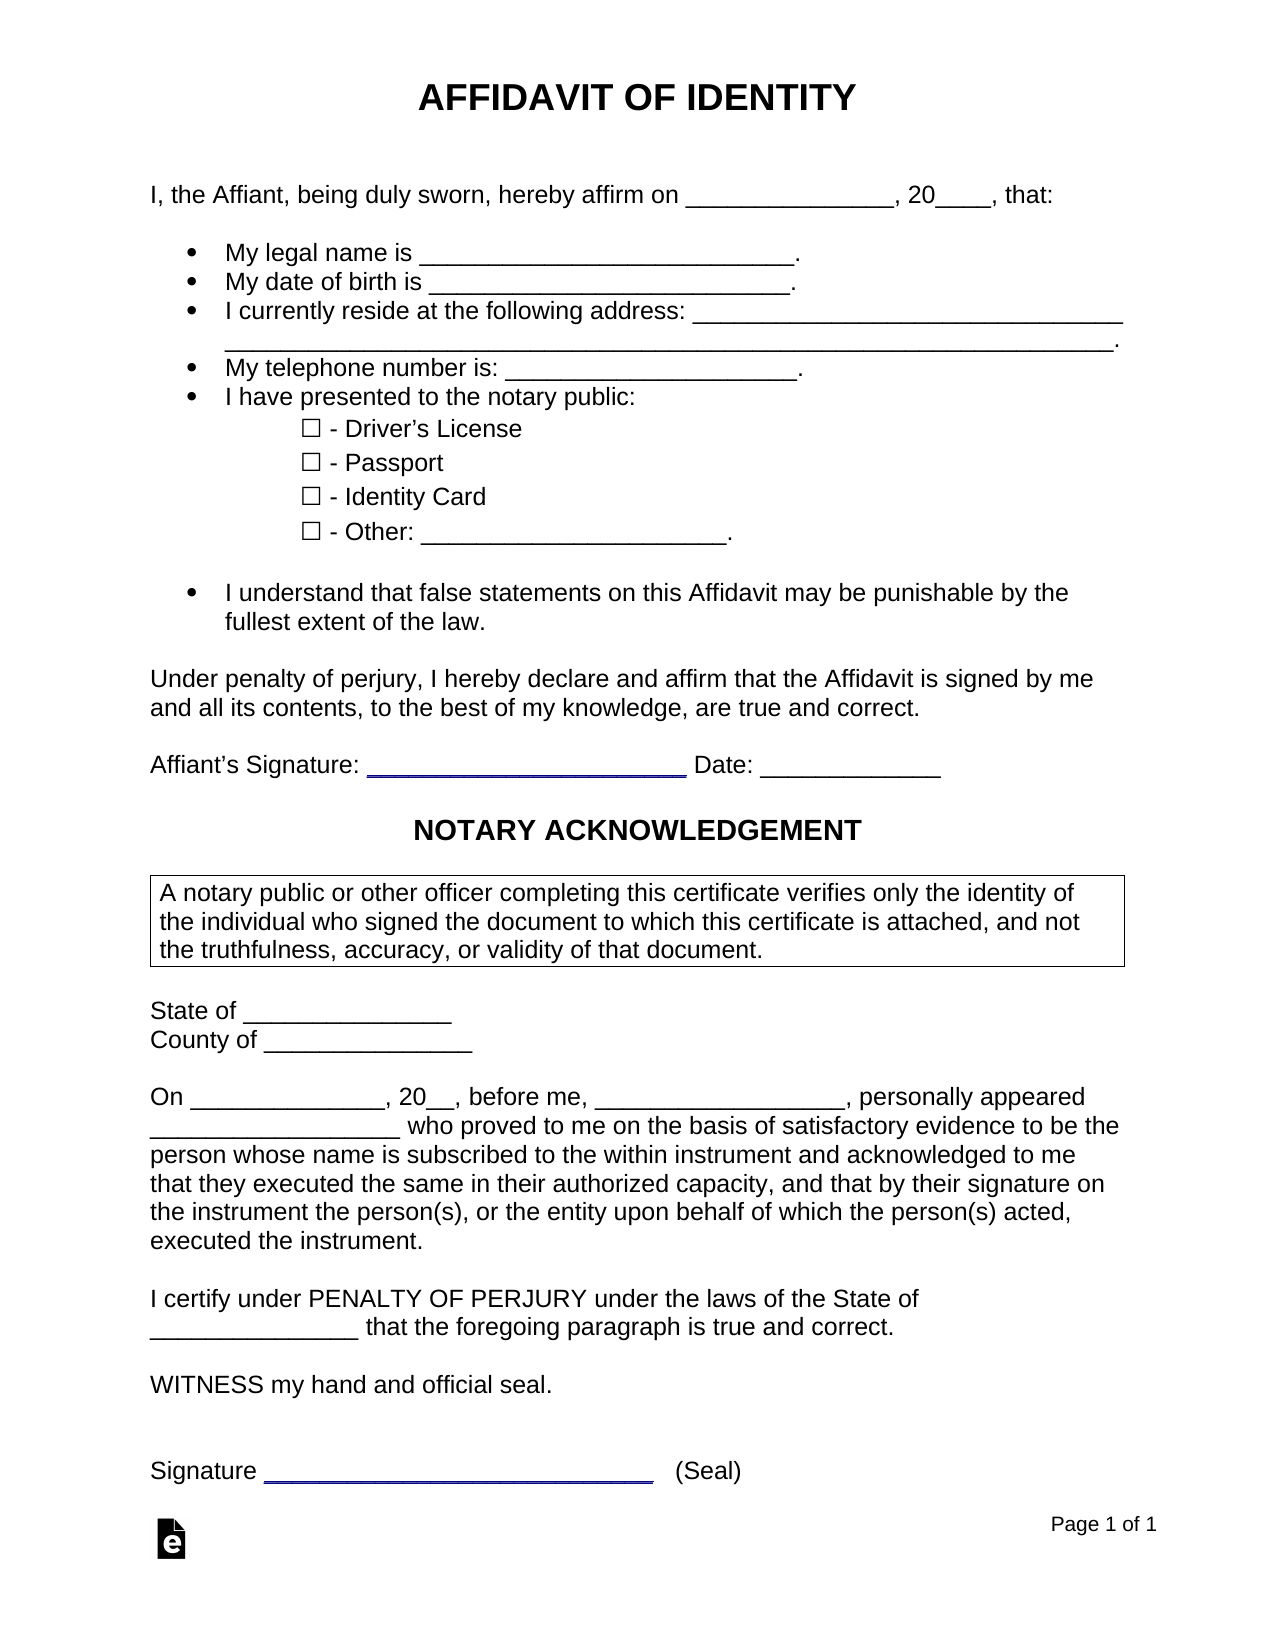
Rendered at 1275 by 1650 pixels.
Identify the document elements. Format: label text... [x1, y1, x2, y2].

text AFFIDAVIT OF IDENTITY [150, 75, 1125, 118]
text ☐ - Identity Card [300, 479, 1125, 513]
subtitle NOTARY ACKNOWLEDGEMENT [150, 813, 1125, 846]
text WITNESS my hand and official seal. [150, 1370, 1125, 1399]
text ☐ - Driver’s License [300, 411, 1125, 445]
list My legal name is ___________________________. [187, 238, 1125, 267]
text County of _______________ [150, 1025, 1125, 1054]
text I, the Affiant, being duly sworn, hereby affirm on _______________, 20____, that: [150, 180, 1125, 209]
text On ______________, 20__, before me, __________________, personally appeared __________________ who proved to me on the basis of satisfactory evidence to be the person whose name is subscribed to the within instrument and acknowledged to me that they executed the same in their authorized capacity, and that by their signature on the instrument the person(s), or the entity upon behalf of which the person(s) acted, executed the instrument. [150, 1082, 1125, 1255]
list I have presented to the notary public: [187, 382, 1125, 411]
text ☐ - Passport [300, 445, 1125, 479]
list I understand that false statements on this Affidavit may be punishable by the fullest extent of the law. [187, 578, 1125, 635]
text Under penalty of perjury, I hereby declare and affirm that the Affidavit is signed by me and all its contents, to the best of my knowledge, are true and correct. [150, 664, 1125, 722]
text State of _______________ [150, 996, 1125, 1025]
list I currently reside at the following address: _______________________________ ________________________________________________________________. [187, 296, 1125, 353]
text I certify under PENALTY OF PERJURY under the laws of the State of _______________ that the foregoing paragraph is true and correct. [150, 1284, 1125, 1341]
text Affiant’s Signature: _______________________ Date: _____________ [150, 750, 1125, 779]
text A notary public or other officer completing this certificate verifies only the identity of the individual who signed the document to which this certificate is attached, and not the truthfulness, accuracy, or validity of that document. [151, 876, 1124, 966]
text Signature ____________________________ (Seal) [150, 1456, 1125, 1485]
list My telephone number is: _____________________. [187, 353, 1125, 382]
text ☐ - Other: ______________________. [300, 513, 1125, 578]
list My date of birth is __________________________. [187, 267, 1125, 296]
